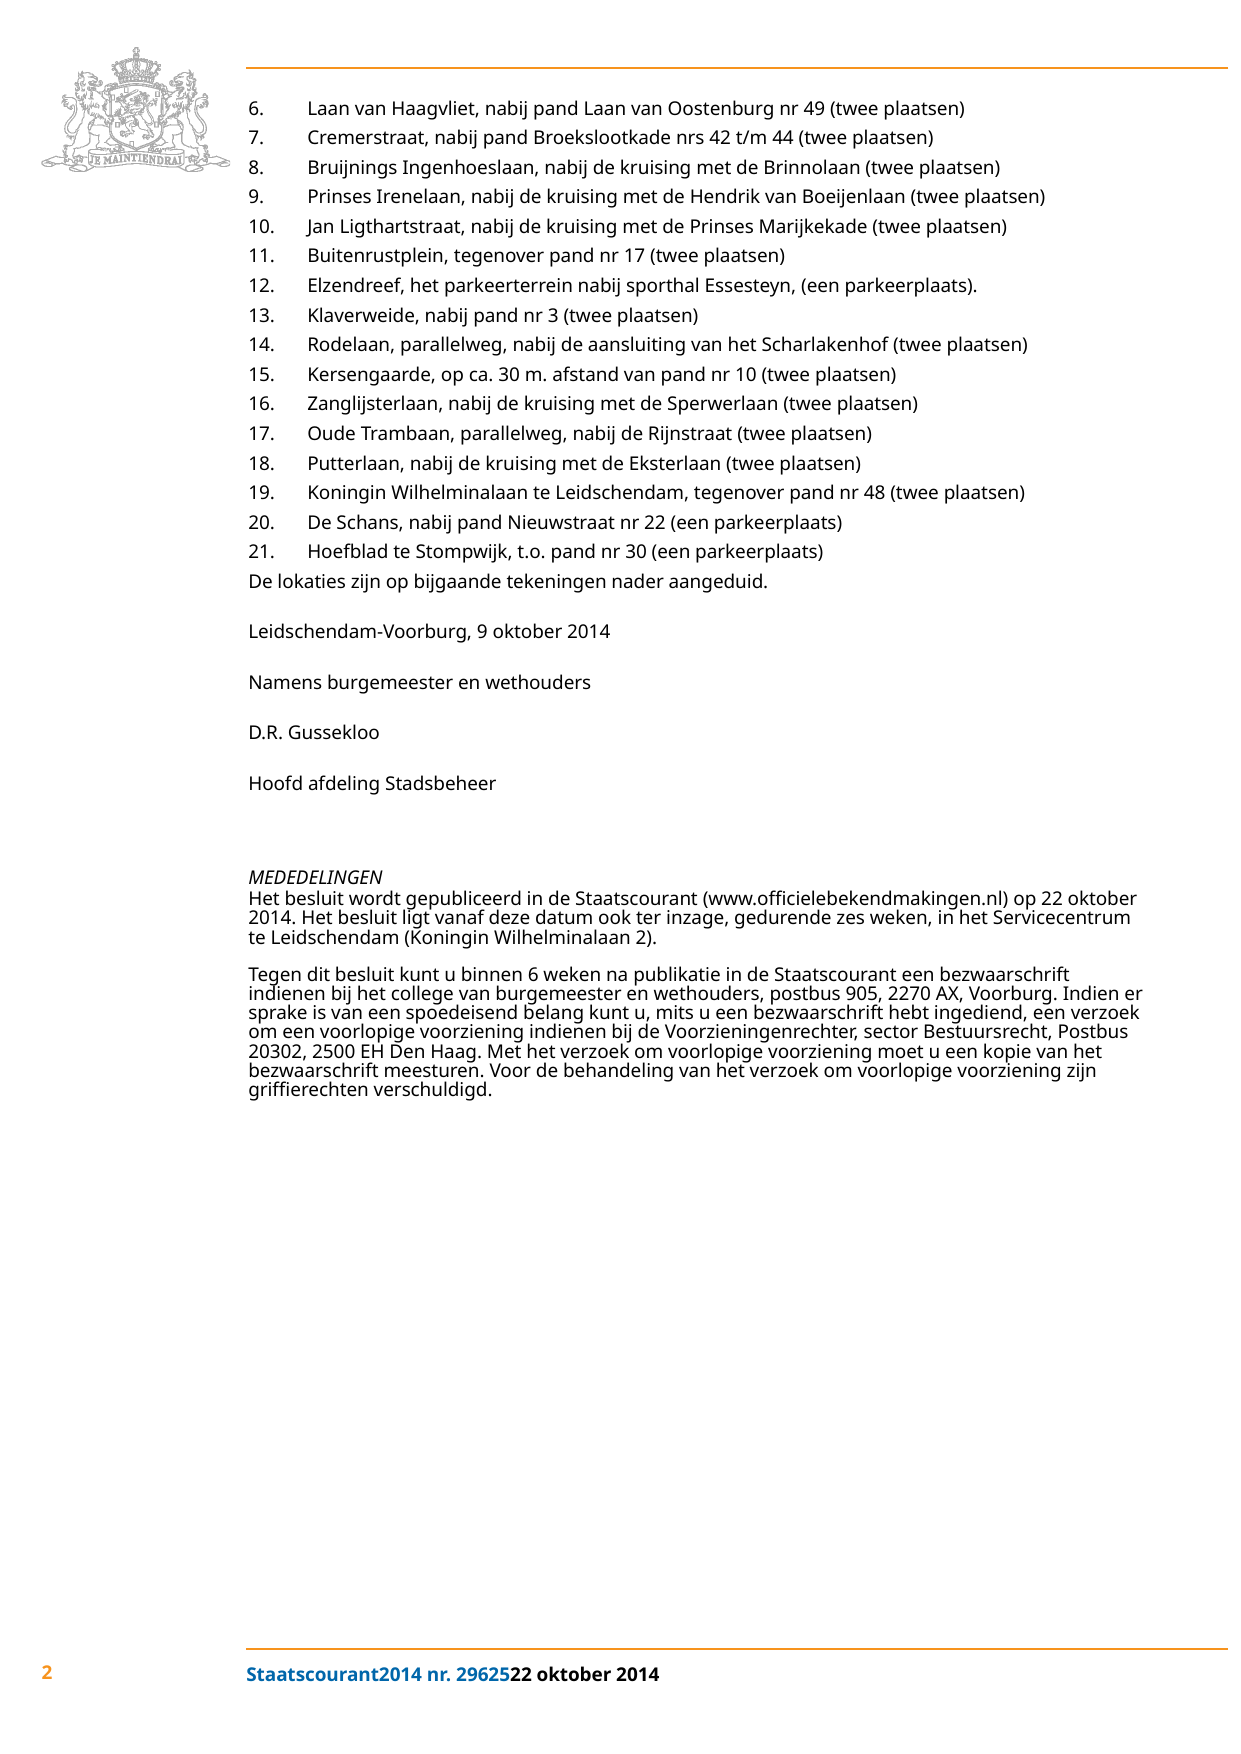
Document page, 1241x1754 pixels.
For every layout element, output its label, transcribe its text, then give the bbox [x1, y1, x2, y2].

list Bruijnings Ingenhoeslaan, nabij de kruising met de Brinnolaan (twee plaatsen) [248, 154, 1152, 180]
list Laan van Haagvliet, nabij pand Laan van Oostenburg nr 49 (twee plaatsen) [248, 95, 1152, 121]
list Kersengaarde, op ca. 30 m. afstand van pand nr 10 (twee plaatsen) [248, 361, 1152, 387]
list Klaverweide, nabij pand nr 3 (twee plaatsen) [248, 302, 1152, 328]
text D.R. Gussekloo [248, 719, 1152, 745]
text MEDEDELINGEN [248, 864, 1152, 890]
list Koningin Wilhelminalaan te Leidschendam, tegenover pand nr 48 (twee plaatsen) [248, 479, 1152, 505]
list Hoefblad te Stompwijk, t.o. pand nr 30 (een parkeerplaats) [248, 538, 1152, 564]
text Leidschendam-Voorburg, 9 oktober 2014 [248, 618, 1152, 644]
text Namens burgemeester en wethouders [248, 669, 1152, 695]
list Jan Ligthartstraat, nabij de kruising met de Prinses Marijkekade (twee plaatsen) [248, 213, 1152, 239]
text De lokaties zijn op bijgaande tekeningen nader aangeduid. [248, 568, 1152, 594]
list Cremerstraat, nabij pand Broekslootkade nrs 42 t/m 44 (twee plaatsen) [248, 124, 1152, 150]
list Rodelaan, parallelweg, nabij de aansluiting van het Scharlakenhof (twee plaatsen) [248, 331, 1152, 357]
text Tegen dit besluit kunt u binnen 6 weken na publikatie in de Staatscourant een bezwaarschrift indienen bij het college van burgemeester en wethouders, postbus 905, 2270 AX, Voorburg. Indien er sprake is van een spoedeisend belang kunt u, mits u een bezwaarschrift hebt ingediend, een verzoek om een voorlopige voorziening indienen bij de Voorzieningenrechter, sector Bestuursrecht, Postbus 20302, 2500 EH Den Haag. Met het verzoek om voorlopige voorziening moet u een kopie van het bezwaarschrift meesturen. Voor de behandeling van het verzoek om voorlopige voorziening zijn griffierechten verschuldigd. [248, 966, 1152, 1101]
list De Schans, nabij pand Nieuwstraat nr 22 (een parkeerplaats) [248, 509, 1152, 535]
text Het besluit wordt gepubliceerd in de Staatscourant (www.officielebekendmakingen.nl) op 22 oktober 2014. Het besluit ligt vanaf deze datum ook ter inzage, gedurende zes weken, in het Servicecentrum te Leidschendam (Koningin Wilhelminalaan 2). [248, 890, 1152, 948]
list Elzendreef, het parkeerterrein nabij sporthal Essesteyn, (een parkeerplaats). [248, 272, 1152, 298]
list Buitenrustplein, tegenover pand nr 17 (twee plaatsen) [248, 243, 1152, 268]
picture [41, 47, 231, 172]
list Prinses Irenelaan, nabij de kruising met de Hendrik van Boeijenlaan (twee plaatsen) [248, 183, 1152, 209]
list Putterlaan, nabij de kruising met de Eksterlaan (twee plaatsen) [248, 450, 1152, 476]
list Oude Trambaan, parallelweg, nabij de Rijnstraat (twee plaatsen) [248, 420, 1152, 446]
text Hoofd afdeling Stadsbeheer [248, 770, 1152, 796]
list Zanglijsterlaan, nabij de kruising met de Sperwerlaan (twee plaatsen) [248, 391, 1152, 416]
